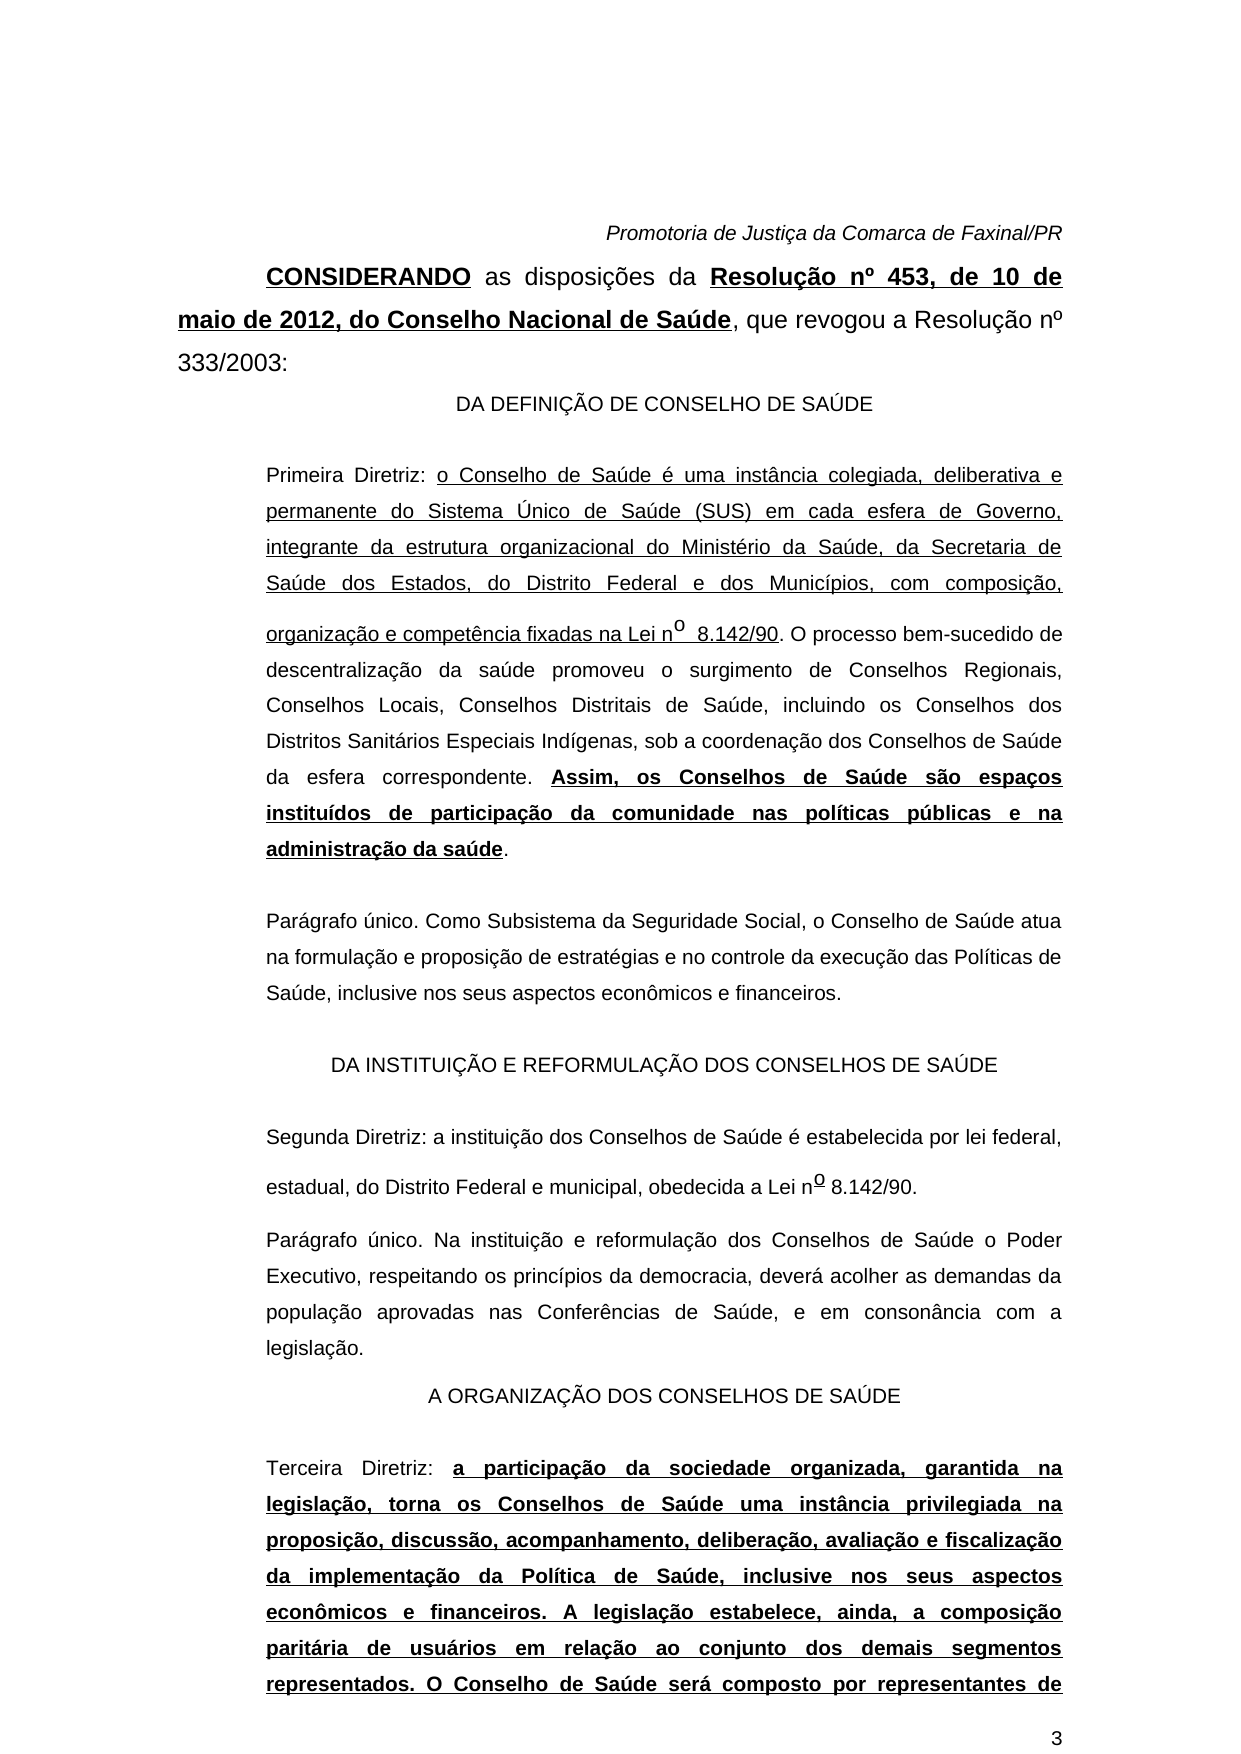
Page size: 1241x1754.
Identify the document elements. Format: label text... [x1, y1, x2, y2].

text Segunda Diretriz: a instituição dos Conselhos de Saúde é estabelecida por lei federal, estadual, do Distrito Federal e municipal, obedecida a Lei no 8.142/90. [266, 1124, 1063, 1199]
text DA DEFINIÇÃO DE CONSELHO DE SAÚDE [266, 391, 1063, 415]
text administração da saúde. [266, 823, 1063, 861]
text organização e competência fixadas na Lei no 8.142/90. O processo bem-sucedido de descentralização da saúde promoveu o surgimento de Conselhos Regionais, Conselhos Locais, Conselhos Distritais de Saúde, incluindo os Conselhos dos Distritos Sanitários Especiais Indígenas, sob a coordenação dos Conselhos de Saúde da esfera correspondente. Assim, os Conselhos de Saúde são espaços instituídos de participação da comunidade nas políticas públicas e na [266, 593, 1063, 822]
text econômicos e financeiros. A legislação estabelece, ainda, a composição [266, 1586, 1063, 1621]
text Parágrafo único. Como Subsistema da Seguridade Social, o Conselho de Saúde atua na formulação e proposição de estratégias e no controle da execução das Políticas de Saúde, inclusive nos seus aspectos econômicos e financeiros. [266, 909, 1063, 1005]
text CONSIDERANDO as disposições da Resolução nº 453, de 10 de maio de 2012, do Conselho Nacional de Saúde, que revogou a Resolução nº 333/2003: [177, 262, 1063, 377]
text paritária de usuários em relação ao conjunto dos demais segmentos [266, 1622, 1063, 1657]
text A ORGANIZAÇÃO DOS CONSELHOS DE SAÚDE [266, 1384, 1063, 1408]
text proposição, discussão, acompanhamento, deliberação, avaliação e fiscalização [266, 1514, 1063, 1549]
text da implementação da Política de Saúde, inclusive nos seus aspectos [266, 1550, 1063, 1585]
text integrante da estrutura organizacional do Ministério da Saúde, da Secretaria de Saúde dos Estados, do Distrito Federal e dos Municípios, com composição, [266, 521, 1063, 592]
text representados. O Conselho de Saúde será composto por representantes de [266, 1658, 1063, 1693]
text Parágrafo único. Na instituição e reformulação dos Conselhos de Saúde o Poder Executivo, respeitando os princípios da democracia, deverá acolher as demandas da população aprovadas nas Conferências de Saúde, e em consonância com a legislação. [266, 1228, 1063, 1360]
text DA INSTITUIÇÃO E REFORMULAÇÃO DOS CONSELHOS DE SAÚDE [266, 1053, 1063, 1077]
text Primeira Diretriz: o Conselho de Saúde é uma instância colegiada, deliberativa e permanente do Sistema Único de Saúde (SUS) em cada esfera de Governo, [266, 463, 1063, 520]
text Terceira Diretriz: a participação da sociedade organizada, garantida na legislação, torna os Conselhos de Saúde uma instância privilegiada na [266, 1456, 1063, 1513]
